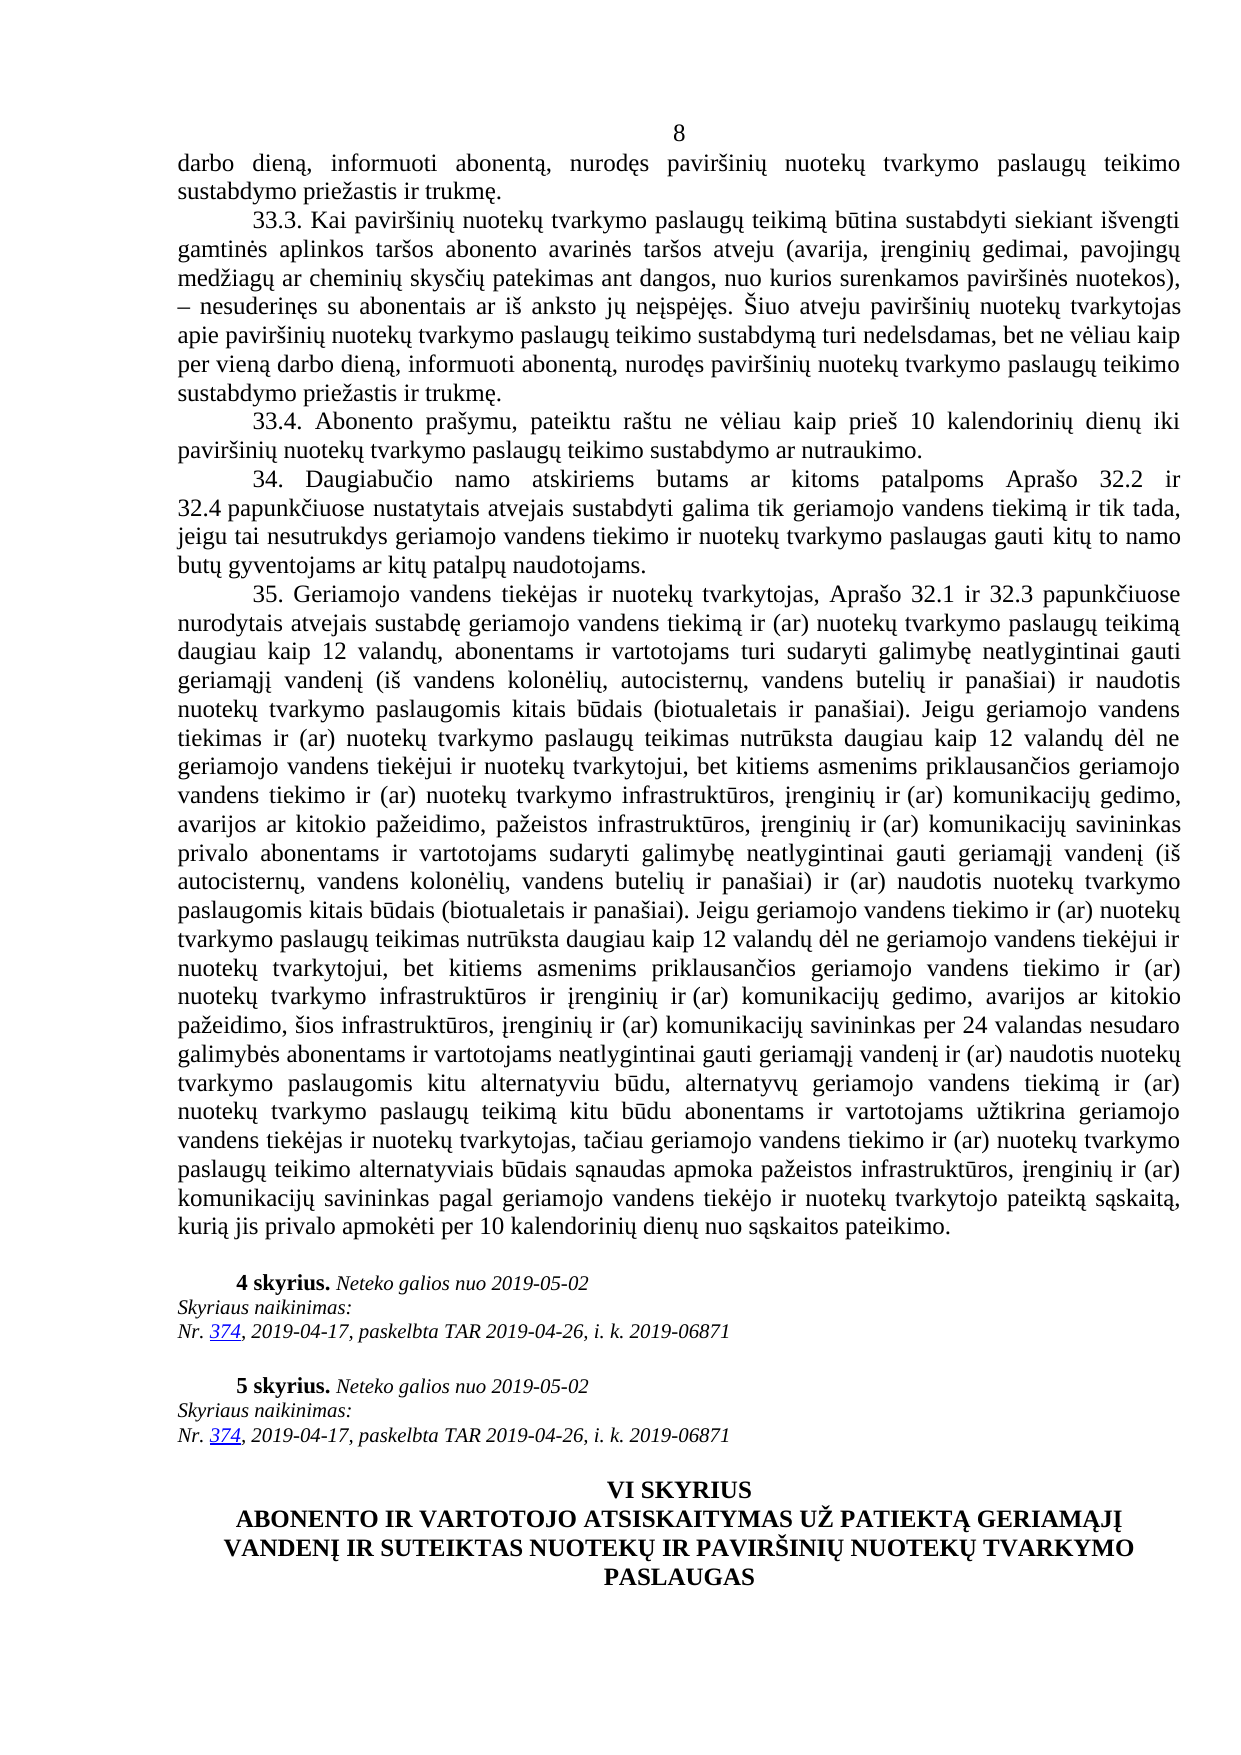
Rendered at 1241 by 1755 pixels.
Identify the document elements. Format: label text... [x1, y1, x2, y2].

text 33.4. Abonento prašymu, pateiktu raštu ne vėliau kaip prieš 10 kalendorinių dienų iki paviršinių nuotekų tvarkymo paslaugų teikimo sustabdymo ar nutraukimo. [177, 406, 1181, 464]
text Skyriaus naikinimas: [177, 1398, 1181, 1422]
text darbo dieną, informuoti abonentą, nurodęs paviršinių nuotekų tvarkymo paslaugų teikimo sustabdymo priežastis ir trukmę. [177, 148, 1181, 205]
text 33.3. Kai paviršinių nuotekų tvarkymo paslaugų teikimą būtina sustabdyti siekiant išvengti gamtinės aplinkos taršos abonento avarinės taršos atveju (avarija, įrenginių gedimai, pavojingų medžiagų ar cheminių skysčių patekimas ant dangos, nuo kurios surenkamos paviršinės nuotekos), – nesuderinęs su abonentais ar iš anksto jų neįspėjęs. Šiuo atveju paviršinių nuotekų tvarkytojas apie paviršinių nuotekų tvarkymo paslaugų teikimo sustabdymą turi nedelsdamas, bet ne vėliau kaip per vieną darbo dieną, informuoti abonentą, nurodęs paviršinių nuotekų tvarkymo paslaugų teikimo sustabdymo priežastis ir trukmę. [177, 205, 1181, 406]
text Nr. 374, 2019-04-17, paskelbta TAR 2019-04-26, i. k. 2019-06871 [177, 1422, 1181, 1447]
text Nr. 374, 2019-04-17, paskelbta TAR 2019-04-26, i. k. 2019-06871 [177, 1319, 1181, 1343]
text ABONENTO IR VARTOTOJO ATSISKAITYMAS UŽ PATIEKTĄ GERIAMĄJĮ VANDENĮ IR SUTEIKTAS NUOTEKŲ IR PAVIRŠINIŲ NUOTEKŲ TVARKYMO PASLAUGAS [177, 1504, 1181, 1590]
text 35. Geriamojo vandens tiekėjas ir nuotekų tvarkytojas, Aprašo 32.1 ir 32.3 papunkčiuose nurodytais atvejais sustabdę geriamojo vandens tiekimą ir (ar) nuotekų tvarkymo paslaugų teikimą daugiau kaip 12 valandų, abonentams ir vartotojams turi sudaryti galimybę neatlygintinai gauti geriamąjį vandenį (iš vandens kolonėlių, autocisternų, vandens butelių ir panašiai) ir naudotis nuotekų tvarkymo paslaugomis kitais būdais (biotualetais ir panašiai). Jeigu geriamojo vandens tiekimas ir (ar) nuotekų tvarkymo paslaugų teikimas nutrūksta daugiau kaip 12 valandų dėl ne geriamojo vandens tiekėjui ir nuotekų tvarkytojui, bet kitiems asmenims priklausančios geriamojo vandens tiekimo ir (ar) nuotekų tvarkymo infrastruktūros, įrenginių ir (ar) komunikacijų gedimo, avarijos ar kitokio pažeidimo, pažeistos infrastruktūros, įrenginių ir (ar) komunikacijų savininkas privalo abonentams ir vartotojams sudaryti galimybę neatlygintinai gauti geriamąjį vandenį (iš autocisternų, vandens kolonėlių, vandens butelių ir panašiai) ir (ar) naudotis nuotekų tvarkymo paslaugomis kitais būdais (biotualetais ir panašiai). Jeigu geriamojo vandens tiekimo ir (ar) nuotekų tvarkymo paslaugų teikimas nutrūksta daugiau kaip 12 valandų dėl ne geriamojo vandens tiekėjui ir nuotekų tvarkytojui, bet kitiems asmenims priklausančios geriamojo vandens tiekimo ir (ar) nuotekų tvarkymo infrastruktūros ir įrenginių ir (ar) komunikacijų gedimo, avarijos ar kitokio pažeidimo, šios infrastruktūros, įrenginių ir (ar) komunikacijų savininkas per 24 valandas nesudaro galimybės abonentams ir vartotojams neatlygintinai gauti geriamąjį vandenį ir (ar) naudotis nuotekų tvarkymo paslaugomis kitu alternatyviu būdu, alternatyvų geriamojo vandens tiekimą ir (ar) nuotekų tvarkymo paslaugų teikimą kitu būdu abonentams ir vartotojams užtikrina geriamojo vandens tiekėjas ir nuotekų tvarkytojas, tačiau geriamojo vandens tiekimo ir (ar) nuotekų tvarkymo paslaugų teikimo alternatyviais būdais sąnaudas apmoka pažeistos infrastruktūros, įrenginių ir (ar) komunikacijų savininkas pagal geriamojo vandens tiekėjo ir nuotekų tvarkytojo pateiktą sąskaitą, kurią jis privalo apmokėti per 10 kalendorinių dienų nuo sąskaitos pateikimo. [177, 579, 1181, 1240]
text 4 skyrius. Neteko galios nuo 2019-05-02 [177, 1269, 1181, 1295]
text Skyriaus naikinimas: [177, 1295, 1181, 1319]
text VI SKYRIUS [177, 1475, 1181, 1504]
text 5 skyrius. Neteko galios nuo 2019-05-02 [177, 1372, 1181, 1398]
text 34. Daugiabučio namo atskiriems butams ar kitoms patalpoms Aprašo 32.2 ir 32.4 papunkčiuose nustatytais atvejais sustabdyti galima tik geriamojo vandens tiekimą ir tik tada, jeigu tai nesutrukdys geriamojo vandens tiekimo ir nuotekų tvarkymo paslaugas gauti kitų to namo butų gyventojams ar kitų patalpų naudotojams. [177, 464, 1181, 579]
